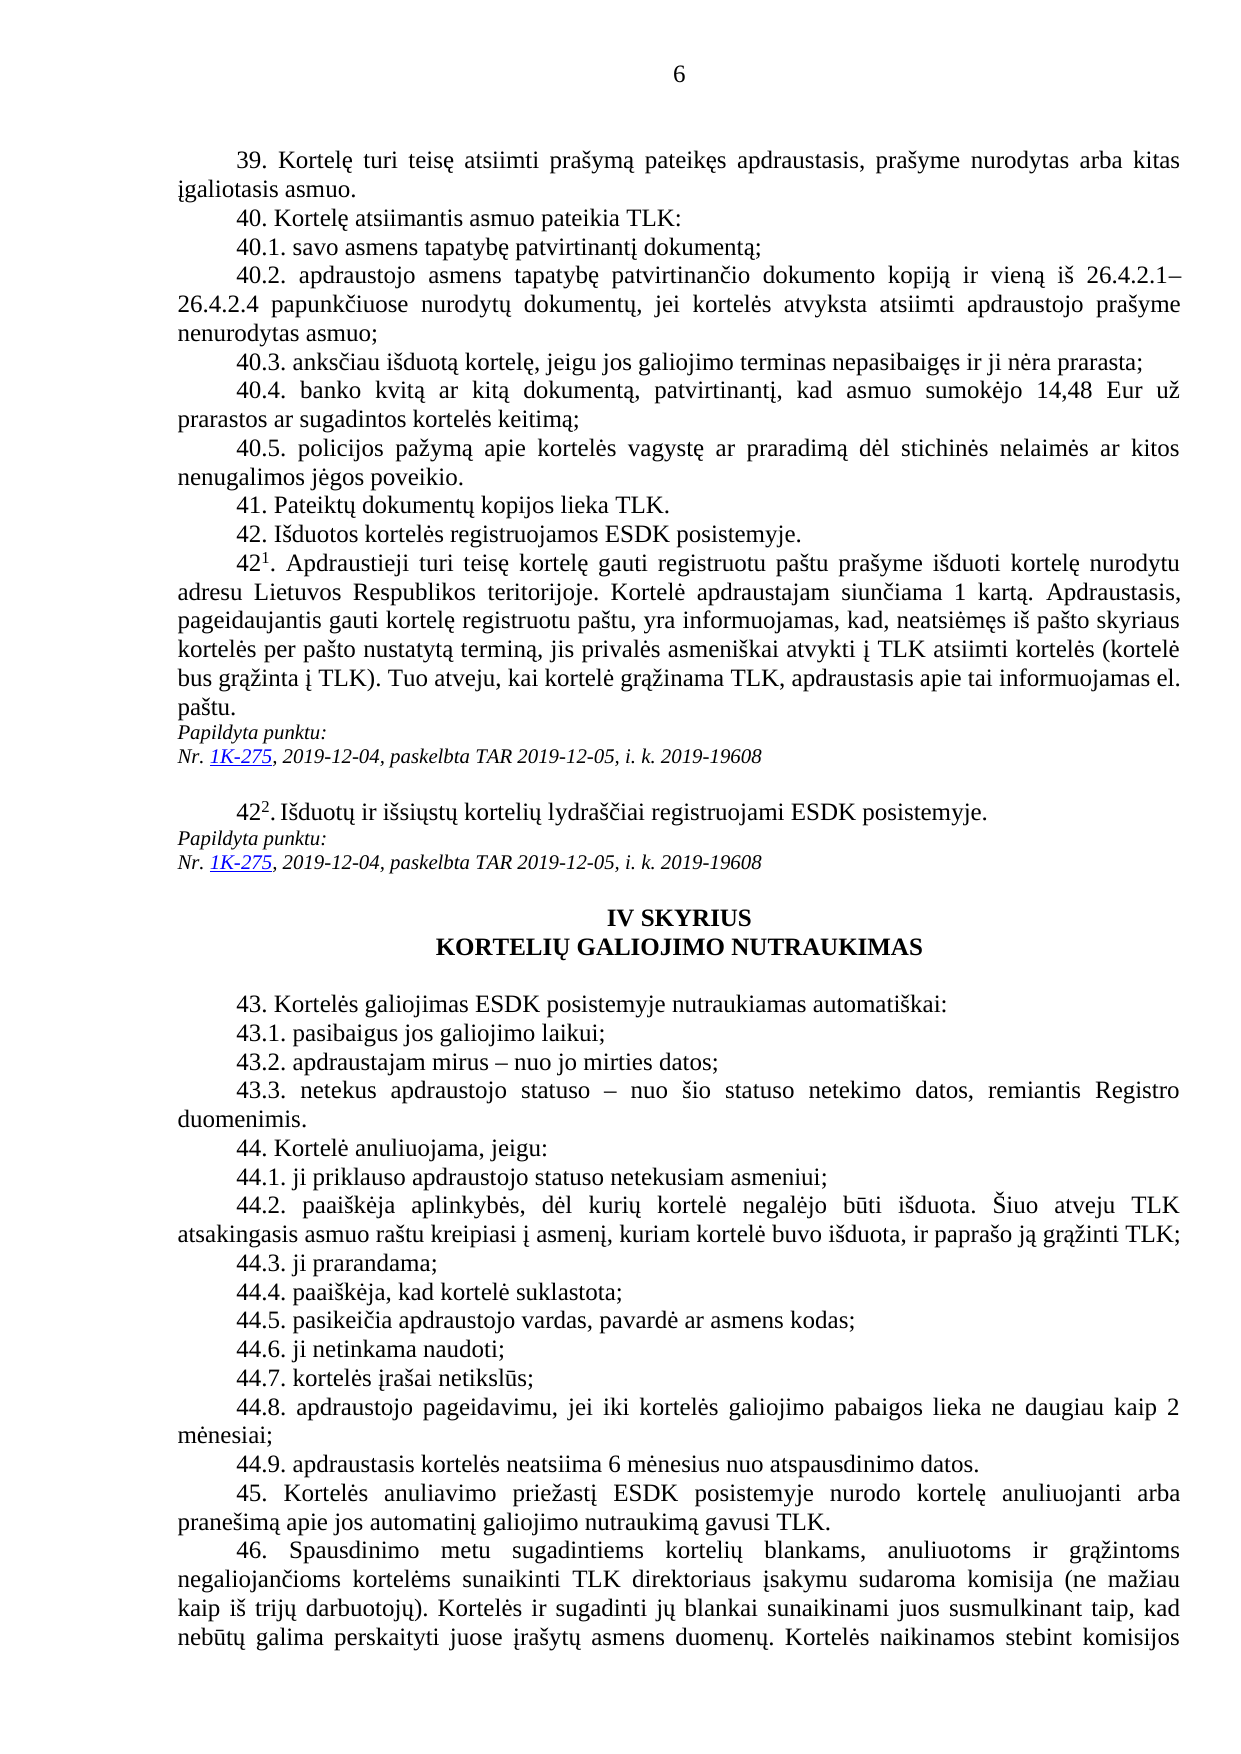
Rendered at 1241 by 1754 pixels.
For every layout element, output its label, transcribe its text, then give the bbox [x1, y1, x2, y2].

text 44.2. paaiškėja aplinkybės, dėl kurių kortelė negalėjo būti išduota. Šiuo atveju TLK atsakingasis asmuo raštu kreipiasi į asmenį, kuriam kortelė buvo išduota, ir paprašo ją grąžinti TLK; [177, 1190, 1181, 1248]
text 41. Pateiktų dokumentų kopijos lieka TLK. [177, 490, 1181, 519]
text 44.3. ji prarandama; [177, 1248, 1181, 1277]
text Nr. 1K-275, 2019-12-04, paskelbta TAR 2019-12-05, i. k. 2019-19608 [177, 744, 1181, 768]
text 44.5. pasikeičia apdraustojo vardas, pavardė ar asmens kodas; [177, 1305, 1181, 1334]
text 39. Kortelę turi teisę atsiimti prašymą pateikęs apdraustasis, prašyme nurodytas arba kitas įgaliotasis asmuo. [177, 145, 1181, 203]
text 40.3. anksčiau išduotą kortelę, jeigu jos galiojimo terminas nepasibaigęs ir ji nėra prarasta; [177, 347, 1181, 375]
text Nr. 1K-275, 2019-12-04, paskelbta TAR 2019-12-05, i. k. 2019-19608 [177, 850, 1181, 874]
text 43.3. netekus apdraustojo statuso – nuo šio statuso netekimo datos, remiantis Registro duomenimis. [177, 1075, 1181, 1133]
text 421. Apdraustieji turi teisę kortelę gauti registruotu paštu prašyme išduoti kortelę nurodytu adresu Lietuvos Respublikos teritorijoje. Kortelė apdraustajam siunčiama 1 kartą. Apdraustasis, pageidaujantis gauti kortelę registruotu paštu, yra informuojamas, kad, neatsiėmęs iš pašto skyriaus kortelės per pašto nustatytą terminą, jis privalės asmeniškai atvykti į TLK atsiimti kortelės (kortelė bus grąžinta į TLK). Tuo atveju, kai kortelė grąžinama TLK, apdraustasis apie tai informuojamas el. paštu. [177, 548, 1181, 720]
text 45. Kortelės anuliavimo priežastį ESDK posistemyje nurodo kortelę anuliuojanti arba pranešimą apie jos automatinį galiojimo nutraukimą gavusi TLK. [177, 1478, 1181, 1535]
text 44.1. ji priklauso apdraustojo statuso netekusiam asmeniui; [177, 1162, 1181, 1190]
text 44.6. ji netinkama naudoti; [177, 1334, 1181, 1363]
text 44.4. paaiškėja, kad kortelė suklastota; [177, 1277, 1181, 1305]
text Papildyta punktu: [177, 826, 1181, 850]
text 43.2. apdraustajam mirus – nuo jo mirties datos; [177, 1047, 1181, 1075]
text 46. Spausdinimo metu sugadintiems kortelių blankams, anuliuotoms ir grąžintoms negaliojančioms kortelėms sunaikinti TLK direktoriaus įsakymu sudaroma komisija (ne mažiau kaip iš trijų darbuotojų). Kortelės ir sugadinti jų blankai sunaikinami juos susmulkinant taip, kad nebūtų galima perskaityti juose įrašytų asmens duomenų. Kortelės naikinamos stebint komisijos [177, 1535, 1181, 1650]
text 40.1. savo asmens tapatybę patvirtinantį dokumentą; [177, 232, 1181, 260]
text 44. Kortelė anuliuojama, jeigu: [177, 1133, 1181, 1162]
text 42. Išduotos kortelės registruojamos ESDK posistemyje. [177, 519, 1181, 548]
text 40.4. banko kvitą ar kitą dokumentą, patvirtinantį, kad asmuo sumokėjo 14,48 Eur už prarastos ar sugadintos kortelės keitimą; [177, 375, 1181, 433]
text 40.5. policijos pažymą apie kortelės vagystę ar praradimą dėl stichinės nelaimės ar kitos nenugalimos jėgos poveikio. [177, 433, 1181, 490]
text Papildyta punktu: [177, 720, 1181, 744]
text 40.2. apdraustojo asmens tapatybę patvirtinančio dokumento kopiją ir vieną iš 26.4.2.1– 26.4.2.4 papunkčiuose nurodytų dokumentų, jei kortelės atvyksta atsiimti apdraustojo prašyme nenurodytas asmuo; [177, 260, 1181, 347]
text Kortelių galiojimo nutraukimas [177, 932, 1181, 960]
text 44.9. apdraustasis kortelės neatsiima 6 mėnesius nuo atspausdinimo datos. [177, 1449, 1181, 1478]
text IV skyrius [177, 903, 1181, 932]
text 40. Kortelę atsiimantis asmuo pateikia TLK: [177, 203, 1181, 232]
text 43. Kortelės galiojimas ESDK posistemyje nutraukiamas automatiškai: [177, 989, 1181, 1018]
text 422. Išduotų ir išsiųstų kortelių lydraščiai registruojami ESDK posistemyje. [177, 797, 1181, 826]
text 43.1. pasibaigus jos galiojimo laikui; [177, 1018, 1181, 1047]
text 44.7. kortelės įrašai netikslūs; [177, 1363, 1181, 1392]
text 44.8. apdraustojo pageidavimu, jei iki kortelės galiojimo pabaigos lieka ne daugiau kaip 2 mėnesiai; [177, 1392, 1181, 1449]
